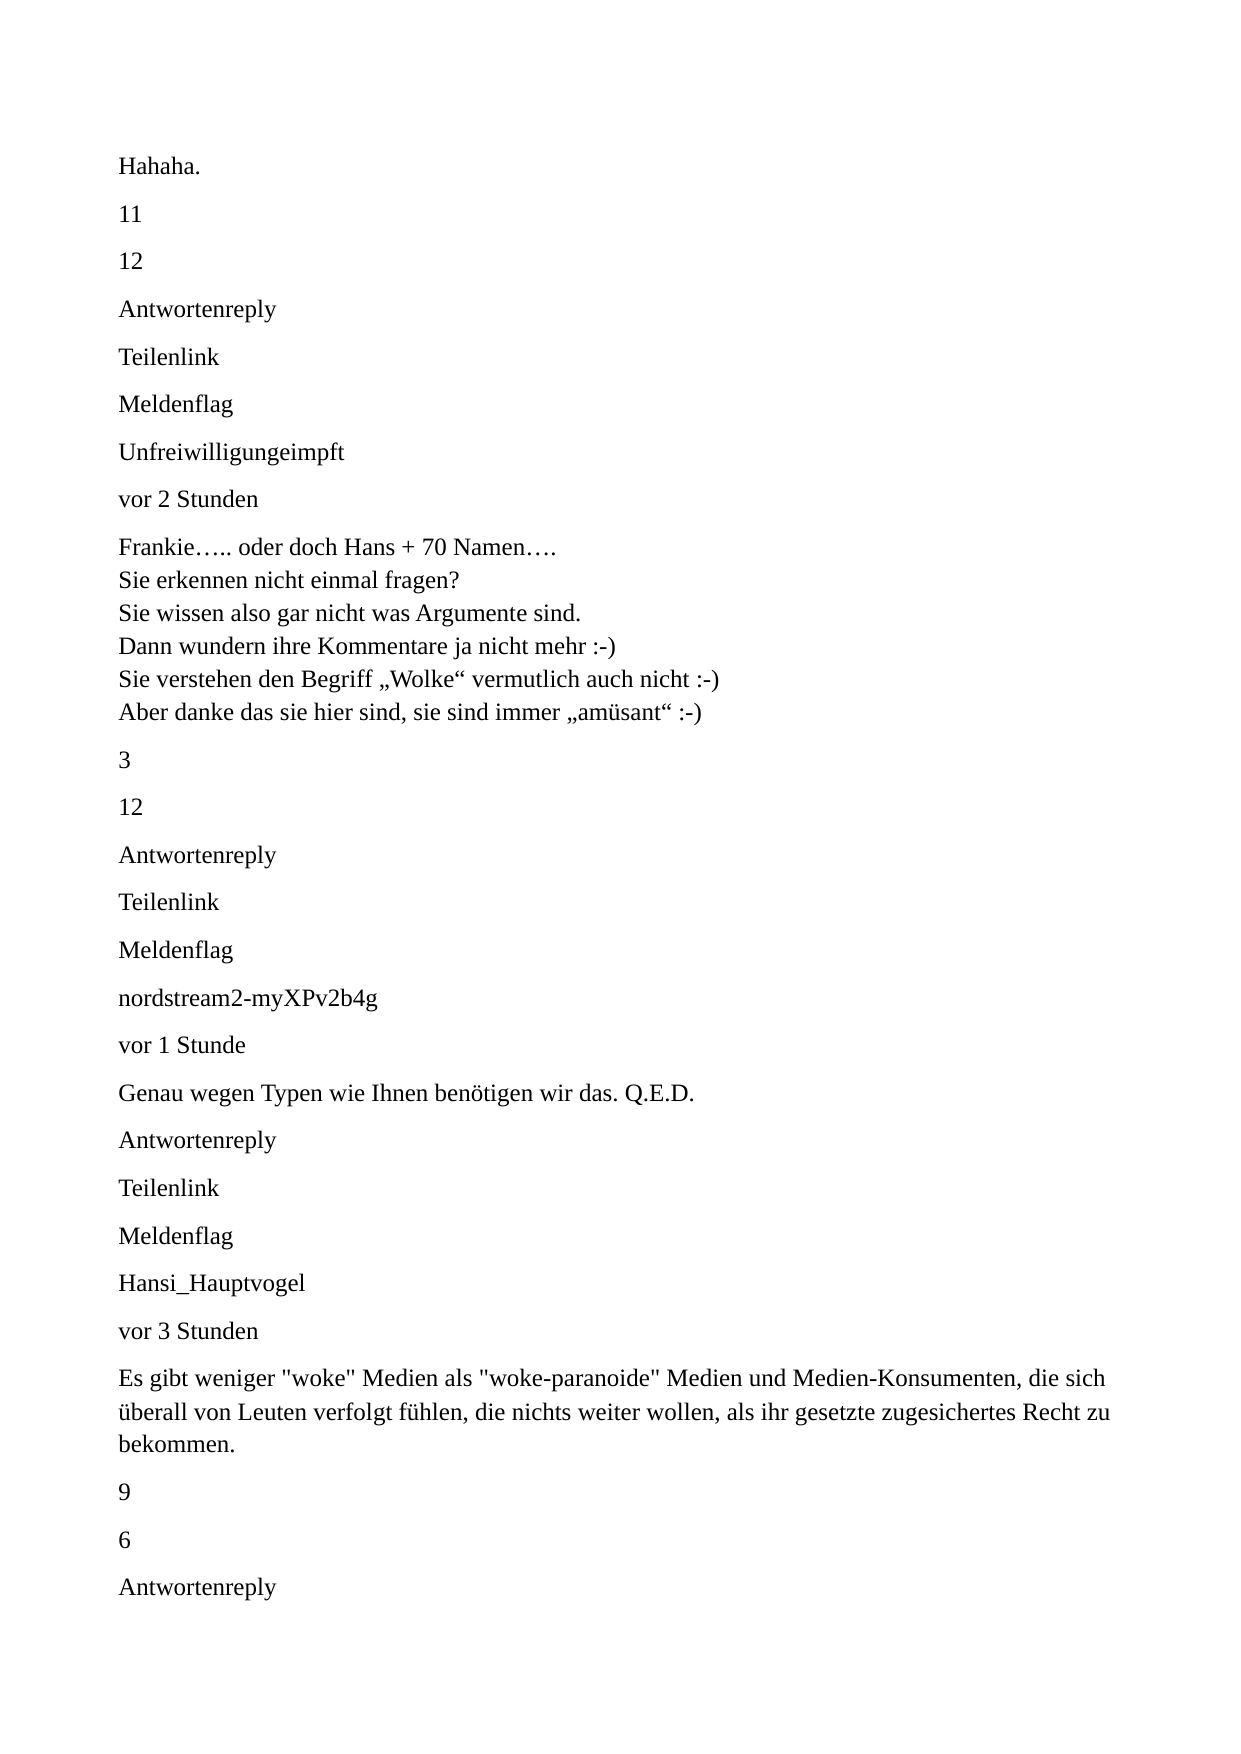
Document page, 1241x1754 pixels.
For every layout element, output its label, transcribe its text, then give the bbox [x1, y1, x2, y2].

text Teilenlink [118, 887, 1122, 916]
text 12 [118, 792, 1122, 821]
text 11 [118, 199, 1122, 227]
text Genau wegen Typen wie Ihnen benötigen wir das. Q.E.D. [118, 1078, 1122, 1107]
text 3 [118, 745, 1122, 773]
text Antwortenreply [118, 1572, 1122, 1601]
text Es gibt weniger "woke" Medien als "woke-paranoide" Medien und Medien-Konsumenten, die sich überall von Leuten verfolgt fühlen, die nichts weiter wollen, als ihr gesetzte zugesichertes Recht zu bekommen. [118, 1363, 1122, 1458]
text vor 1 Stunde [118, 1030, 1122, 1059]
text 6 [118, 1525, 1122, 1553]
text 9 [118, 1477, 1122, 1506]
text Hahaha. [118, 118, 1122, 180]
text vor 3 Stunden [118, 1316, 1122, 1345]
text Antwortenreply [118, 294, 1122, 323]
text Frankie….. oder doch Hans + 70 Namen…. Sie erkennen nicht einmal fragen? Sie wissen also gar nicht was Argumente sind. Dann wundern ihre Kommentare ja nicht mehr :-) Sie verstehen den Begriff „Wolke“ vermutlich auch nicht :-) Aber danke das sie hier sind, sie sind immer „amüsant“ :-) [118, 532, 1122, 726]
text Hansi_Hauptvogel [118, 1268, 1122, 1297]
text Meldenflag [118, 935, 1122, 964]
text Antwortenreply [118, 840, 1122, 869]
text 12 [118, 246, 1122, 275]
text Antwortenreply [118, 1126, 1122, 1154]
text Teilenlink [118, 342, 1122, 370]
text nordstream2-myXPv2b4g [118, 983, 1122, 1011]
text vor 2 Stunden [118, 484, 1122, 513]
text Meldenflag [118, 1221, 1122, 1249]
text Unfreiwilligungeimpft [118, 437, 1122, 466]
text Meldenflag [118, 389, 1122, 418]
text Teilenlink [118, 1173, 1122, 1202]
